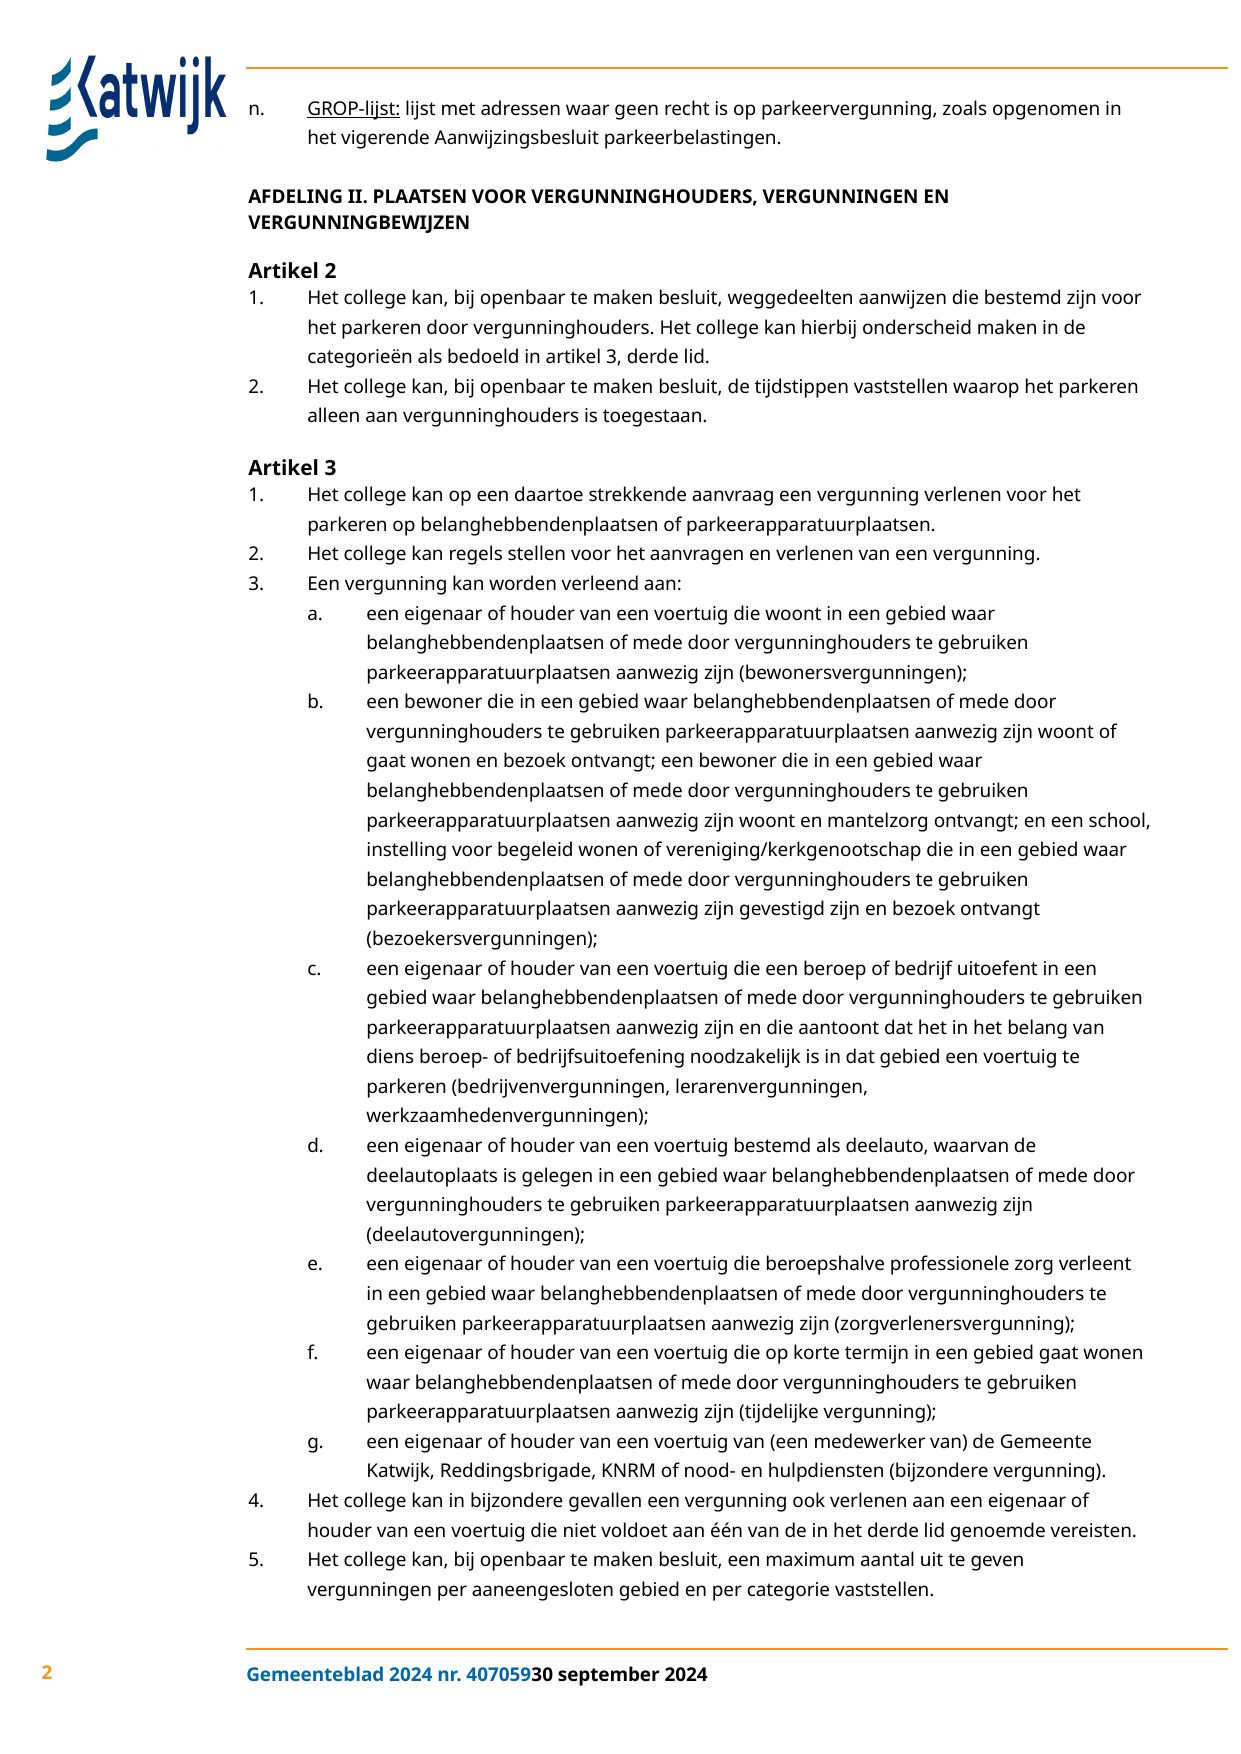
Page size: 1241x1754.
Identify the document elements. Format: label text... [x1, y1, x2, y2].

list een eigenaar of houder van een voertuig van (een medewerker van) de Gemeente Katwijk, Reddingsbrigade, KNRM of nood- en hulpdiensten (bijzondere vergunning). [307, 1428, 1152, 1483]
list Het college kan, bij openbaar te maken besluit, een maximum aantal uit te geven vergunningen per aaneengesloten gebied en per categorie vaststellen. [248, 1546, 1152, 1602]
list een bewoner die in een gebied waar belanghebbendenplaatsen of mede door vergunninghouders te gebruiken parkeerapparatuurplaatsen aanwezig zijn woont of gaat wonen en bezoek ontvangt; een bewoner die in een gebied waar belanghebbendenplaatsen of mede door vergunninghouders te gebruiken parkeerapparatuurplaatsen aanwezig zijn woont en mantelzorg ontvangt; en een school, instelling voor begeleid wonen of vereniging/kerkgenootschap die in een gebied waar belanghebbendenplaatsen of mede door vergunninghouders te gebruiken parkeerapparatuurplaatsen aanwezig zijn gevestigd zijn en bezoek ontvangt (bezoekersvergunningen); [307, 688, 1152, 951]
list Het college kan regels stellen voor het aanvragen en verlenen van een vergunning. [248, 541, 1152, 566]
list een eigenaar of houder van een voertuig bestemd als deelauto, waarvan de deelautoplaats is gelegen in een gebied waar belanghebbendenplaatsen of mede door vergunninghouders te gebruiken parkeerapparatuurplaatsen aanwezig zijn (deelautovergunningen); [307, 1132, 1152, 1247]
list GROP-lijst: lijst met adressen waar geen recht is op parkeervergunning, zoals opgenomen in het vigerende Aanwijzingsbesluit parkeerbelastingen. [248, 95, 1152, 150]
text Artikel 2 [248, 256, 1152, 284]
text AFDELING II. PLAATSEN VOOR VERGUNNINGHOUDERS, VERGUNNINGEN EN VERGUNNINGBEWIJZEN [248, 183, 1152, 235]
list Het college kan op een daartoe strekkende aanvraag een vergunning verlenen voor het parkeren op belanghebbendenplaatsen of parkeerapparatuurplaatsen. [248, 481, 1152, 537]
list een eigenaar of houder van een voertuig die woont in een gebied waar belanghebbendenplaatsen of mede door vergunninghouders te gebruiken parkeerapparatuurplaatsen aanwezig zijn (bewonersvergunningen); [307, 600, 1152, 685]
text Artikel 3 [248, 453, 1152, 481]
list Het college kan, bij openbaar te maken besluit, de tijdstippen vaststellen waarop het parkeren alleen aan vergunninghouders is toegestaan. [248, 373, 1152, 428]
list een eigenaar of houder van een voertuig die op korte termijn in een gebied gaat wonen waar belanghebbendenplaatsen of mede door vergunninghouders te gebruiken parkeerapparatuurplaatsen aanwezig zijn (tijdelijke vergunning); [307, 1339, 1152, 1424]
list een eigenaar of houder van een voertuig die beroepshalve professionele zorg verleent in een gebied waar belanghebbendenplaatsen of mede door vergunninghouders te gebruiken parkeerapparatuurplaatsen aanwezig zijn (zorgverlenersvergunning); [307, 1251, 1152, 1336]
list Het college kan in bijzondere gevallen een vergunning ook verlenen aan een eigenaar of houder van een voertuig die niet voldoet aan één van de in het derde lid genoemde vereisten. [248, 1487, 1152, 1543]
list een eigenaar of houder van een voertuig die een beroep of bedrijf uitoefent in een gebied waar belanghebbendenplaatsen of mede door vergunninghouders te gebruiken parkeerapparatuurplaatsen aanwezig zijn en die aantoont dat het in het belang van diens beroep- of bedrijfsuitoefening noodzakelijk is in dat gebied een voertuig te parkeren (bedrijvenvergunningen, lerarenvergunningen, werkzaamhedenvergunningen); [307, 955, 1152, 1128]
picture [41, 47, 231, 172]
list Het college kan, bij openbaar te maken besluit, weggedeelten aanwijzen die bestemd zijn voor het parkeren door vergunninghouders. Het college kan hierbij onderscheid maken in de categorieën als bedoeld in artikel 3, derde lid. [248, 284, 1152, 369]
list Een vergunning kan worden verleend aan: [248, 570, 1152, 596]
